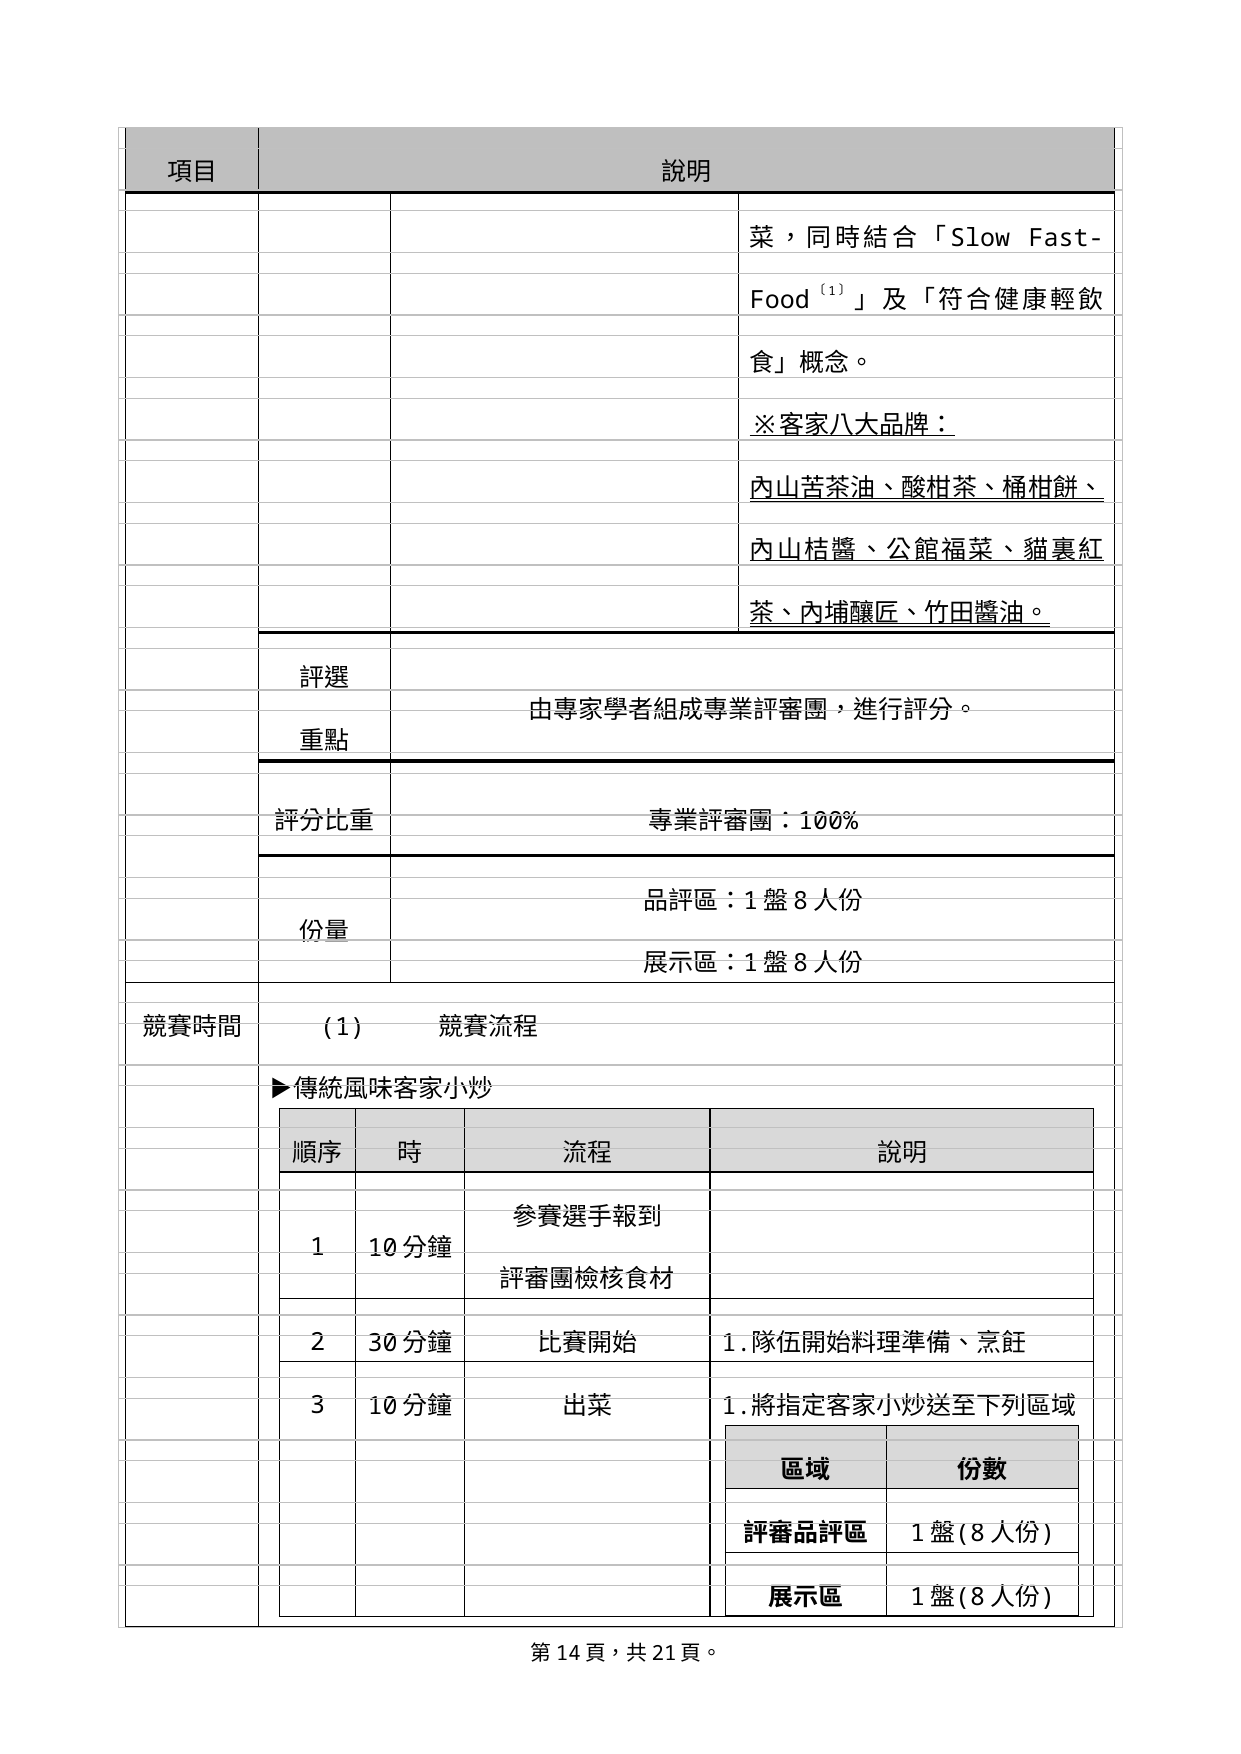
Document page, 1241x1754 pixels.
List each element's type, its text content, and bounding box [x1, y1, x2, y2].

table_cell 競賽時間 [126, 1336, 258, 1377]
table_cell 需以「形式多樣化，食材多樣化」，將客家小炒建議融合「客家八大品牌」元素結合或納入常見客家食材(豆腐乳、米、紅糟、菜脯及筍乾…等)搭配入菜，同時結合「Slow Fast-Food〔1〕」及「符合健康輕飲食」概念。 ※客家八大品牌： 內山苦茶油、酸柑茶、桶柑餅、內山桔醬、公館福菜、貓裏紅茶、內埔釀匠、竹田醬油。 [739, 253, 1114, 273]
table_cell 競賽時間 [126, 1128, 258, 1148]
table_cell 品評區：1盤8人份 展示區：1盤8人份 [391, 878, 1114, 898]
table_cell 料理 重點 [259, 399, 390, 439]
table_cell 10分鐘 [356, 1191, 464, 1210]
table_header [726, 1426, 886, 1439]
table_cell 3 [280, 1378, 355, 1398]
table_cell 需以「形式多樣化，食材多樣化」，將客家小炒建議融合「客家八大品牌」元素結合或納入常見客家食材(豆腐乳、米、紅糟、菜脯及筍乾…等)搭配入菜，同時結合「Slow Fast-Food〔1〕」及「符合健康輕飲食」概念。 ※客家八大品牌： 內山苦茶油、酸柑茶、桶柑餅、內山桔醬、公館福菜、貓裏紅茶、內埔釀匠、竹田醬油。 [739, 336, 1114, 377]
table_cell [711, 1274, 1093, 1297]
table_cell 競賽時間 [126, 1441, 258, 1460]
table_cell 料理 重點 [259, 524, 390, 564]
table_cell 料理 重點 [259, 378, 390, 398]
table_cell [887, 1503, 1078, 1523]
table_cell 需以「形式多樣化，食材多樣化」，將客家小炒建議融合「客家八大品牌」元素結合或納入常見客家食材(豆腐乳、米、紅糟、菜脯及筍乾…等)搭配入菜，同時結合「Slow Fast-Food〔1〕」及「符合健康輕飲食」概念。 ※客家八大品牌： 內山苦茶油、酸柑茶、桶柑餅、內山桔醬、公館福菜、貓裏紅茶、內埔釀匠、竹田醬油。 [739, 194, 1114, 210]
table_header [887, 1441, 1078, 1460]
table_header 流程 [465, 1109, 709, 1127]
table_cell [711, 1461, 725, 1502]
table_cell 專業評審團：100% [391, 774, 1114, 814]
table_cell 需以「形式多樣化，食材多樣化」，將客家小炒建議融合「客家八大品牌」元素結合或納入常見客家食材(豆腐乳、米、紅糟、菜脯及筍乾…等)搭配入菜，同時結合「Slow Fast-Food〔1〕」及「符合健康輕飲食」概念。 ※客家八大品牌： 內山苦茶油、酸柑茶、桶柑餅、內山桔醬、公館福菜、貓裏紅茶、內埔釀匠、竹田醬油。 [739, 211, 1114, 252]
table_cell [465, 1503, 709, 1523]
table_cell 應具道地性，包含豬肉、魷魚及豆干為主軸，並融匯其它在地食材，體現出客家菜「油、鹹、香」傳統風味。 [391, 441, 738, 460]
table_cell 競賽時間 [126, 1399, 258, 1439]
table_cell 1 [280, 1253, 355, 1273]
table_cell [126, 649, 258, 689]
table_cell [259, 634, 390, 648]
table_cell 參賽選手報到 評審團檢核食材 [465, 1191, 709, 1210]
table_cell [887, 1489, 1078, 1502]
table_cell 競賽時間 [126, 1024, 258, 1064]
table_cell [726, 1503, 886, 1523]
table_cell 評分比重 [259, 816, 390, 835]
table_cell [465, 1461, 709, 1502]
table_cell [126, 461, 258, 502]
table_cell 競賽時間 [126, 1524, 258, 1564]
table_cell [126, 586, 258, 627]
table_cell [465, 1524, 709, 1564]
table_cell [356, 1299, 464, 1314]
table_cell [711, 1253, 1093, 1273]
table_cell [1079, 1461, 1093, 1502]
table_cell [711, 1524, 725, 1564]
table_cell 1.將指定客家小炒送至下列區域 [711, 1399, 1093, 1439]
table_cell 需以「形式多樣化，食材多樣化」，將客家小炒建議融合「客家八大品牌」元素結合或納入常見客家食材(豆腐乳、米、紅糟、菜脯及筍乾…等)搭配入菜，同時結合「Slow Fast-Food〔1〕」及「符合健康輕飲食」概念。 ※客家八大品牌： 內山苦茶油、酸柑茶、桶柑餅、內山桔醬、公館福菜、貓裏紅茶、內埔釀匠、竹田醬油。 [739, 378, 1114, 398]
table_cell 應具道地性，包含豬肉、魷魚及豆干為主軸，並融匯其它在地食材，體現出客家菜「油、鹹、香」傳統風味。 [391, 399, 738, 439]
table_cell 競賽時間 [126, 983, 258, 1002]
table_cell 份量 [312, 931, 318, 939]
table_cell 2 [280, 1316, 355, 1335]
table_cell 競賽時間 [126, 1003, 258, 1023]
table_cell 競賽時間 [126, 1066, 258, 1085]
table_cell 3 [280, 1399, 355, 1439]
table_cell 應具道地性，包含豬肉、魷魚及豆干為主軸，並融匯其它在地食材，體現出客家菜「油、鹹、香」傳統風味。 [391, 378, 738, 398]
table_cell 應具道地性，包含豬肉、魷魚及豆干為主軸，並融匯其它在地食材，體現出客家菜「油、鹹、香」傳統風味。 [391, 194, 738, 210]
table_header 流程 [600, 1143, 608, 1148]
table_cell [356, 1378, 464, 1398]
table_cell 參賽選手報到 評審團檢核食材 [465, 1211, 709, 1252]
table_cell 料理 重點 [259, 566, 390, 585]
table_cell [711, 1586, 725, 1616]
table_cell [126, 378, 258, 398]
table_cell 由專家學者組成專業評審團，進行評分。 [391, 691, 1114, 710]
table_cell 競賽時間 [126, 1378, 258, 1398]
table_cell 專業評審團：100% [391, 816, 1114, 835]
table_cell 競賽流程 傳統風味客家小炒 創意風味客家小炒 比賽終止前，選手應完成出菜及清潔。 每道菜出菜時間結束後，延遲1分鐘扣總平均1分、遲2分鐘扣總平均2分，以此類推…超過5分鐘者即該道料理不予評分。 比賽終止5分鐘後，所有選手應停止進行製成動作，並馬上清理比賽現場，撤出選手自備用品。 清潔完畢後，須由大會工作人員檢查並清點器材，始可離開（大會提供之設備及器材若有遺失或毀壞，須負賠償責任）。 比賽當天若無收回相關物品，恕不負保管責任。 初賽當日評選出各組冠軍晉級總決賽。 [259, 1066, 1114, 1085]
table_cell 評分比重 [259, 774, 390, 814]
table_header 順序 [280, 1109, 355, 1127]
table_cell [126, 336, 258, 377]
table_cell [126, 503, 258, 523]
table_header 項目 [126, 149, 258, 189]
table_cell 專業評審團：100% [391, 836, 1114, 854]
table_cell [465, 1316, 709, 1335]
table_cell 料理 重點 [259, 211, 390, 252]
table_cell 評分比重 [259, 836, 390, 854]
table_header 說明 [711, 1109, 1093, 1127]
table_cell 需以「形式多樣化，食材多樣化」，將客家小炒建議融合「客家八大品牌」元素結合或納入常見客家食材(豆腐乳、米、紅糟、菜脯及筍乾…等)搭配入菜，同時結合「Slow Fast-Food〔1〕」及「符合健康輕飲食」概念。 ※客家八大品牌： 內山苦茶油、酸柑茶、桶柑餅、內山桔醬、公館福菜、貓裏紅茶、內埔釀匠、竹田醬油。 [739, 586, 1114, 627]
table_cell 競賽流程 傳統風味客家小炒 創意風味客家小炒 比賽終止前，選手應完成出菜及清潔。 每道菜出菜時間結束後，延遲1分鐘扣總平均1分、遲2分鐘扣總平均2分，以此類推…超過5分鐘者即該道料理不予評分。 比賽終止5分鐘後，所有選手應停止進行製成動作，並馬上清理比賽現場，撤出選手自備用品。 清潔完畢後，須由大會工作人員檢查並清點器材，始可離開（大會提供之設備及器材若有遺失或毀壞，須負賠償責任）。 比賽當天若無收回相關物品，恕不負保管責任。 初賽當日評選出各組冠軍晉級總決賽。 [259, 1003, 1114, 1023]
table_cell 競賽時間 [126, 1149, 258, 1189]
table_cell [126, 961, 258, 982]
table_cell [126, 753, 258, 773]
table_cell 3 [280, 1586, 355, 1616]
table_cell [726, 1489, 886, 1502]
table_cell 3 [280, 1503, 355, 1523]
table_cell 需以「形式多樣化，食材多樣化」，將客家小炒建議融合「客家八大品牌」元素結合或納入常見客家食材(豆腐乳、米、紅糟、菜脯及筍乾…等)搭配入菜，同時結合「Slow Fast-Food〔1〕」及「符合健康輕飲食」概念。 ※客家八大品牌： 內山苦茶油、酸柑茶、桶柑餅、內山桔醬、公館福菜、貓裏紅茶、內埔釀匠、竹田醬油。 [739, 399, 1114, 439]
table_cell [711, 1378, 1093, 1398]
table_cell 1.隊伍開始料理準備、烹飪 [711, 1336, 1093, 1361]
table_cell 10分鐘 [356, 1253, 464, 1273]
table_cell 參賽選手報到 評審團檢核食材 [465, 1253, 709, 1273]
table_header 流程 [465, 1149, 709, 1171]
table_cell 份量 [259, 941, 390, 960]
table_cell 3 [280, 1461, 355, 1502]
table_cell 競賽時間 [126, 1274, 258, 1314]
table_cell [126, 253, 258, 273]
table_cell [711, 1191, 1093, 1210]
table_cell 1 [280, 1191, 355, 1210]
table_cell 應具道地性，包含豬肉、魷魚及豆干為主軸，並融匯其它在地食材，體現出客家菜「油、鹹、香」傳統風味。 [391, 524, 738, 564]
table_cell [726, 1553, 886, 1564]
table_cell [711, 1211, 1093, 1252]
table_header 時 [356, 1149, 464, 1171]
table_cell [465, 1378, 709, 1398]
table_cell [126, 194, 258, 210]
table_cell 份量 [259, 878, 390, 898]
table_cell 份量 [259, 857, 390, 877]
table_cell 應具道地性，包含豬肉、魷魚及豆干為主軸，並融匯其它在地食材，體現出客家菜「油、鹹、香」傳統風味。 [391, 211, 738, 252]
table_cell 1 [280, 1211, 355, 1252]
table_cell [887, 1553, 1078, 1564]
table_cell 料理 重點 [259, 194, 390, 210]
table_cell 需以「形式多樣化，食材多樣化」，將客家小炒建議融合「客家八大品牌」元素結合或納入常見客家食材(豆腐乳、米、紅糟、菜脯及筍乾…等)搭配入菜，同時結合「Slow Fast-Food〔1〕」及「符合健康輕飲食」概念。 ※客家八大品牌： 內山苦茶油、酸柑茶、桶柑餅、內山桔醬、公館福菜、貓裏紅茶、內埔釀匠、竹田醬油。 [739, 503, 1114, 523]
table_cell 10分鐘 [356, 1211, 464, 1252]
table_cell [887, 1566, 1078, 1585]
table_cell 料理 重點 [259, 336, 390, 377]
table_cell [711, 1316, 1093, 1335]
table_cell [356, 1362, 464, 1377]
table_cell 料理 重點 [259, 503, 390, 523]
table_cell 評分比重 [259, 763, 390, 773]
table_cell 品評區：1盤8人份 展示區：1盤8人份 [391, 941, 1114, 960]
table_cell [356, 1566, 464, 1585]
table_header [887, 1426, 1078, 1439]
table_cell 3 [280, 1524, 355, 1564]
table_cell [711, 1299, 1093, 1314]
table_cell [356, 1503, 464, 1523]
table_cell [711, 1173, 1093, 1189]
table_cell 需以「形式多樣化，食材多樣化」，將客家小炒建議融合「客家八大品牌」元素結合或納入常見客家食材(豆腐乳、米、紅糟、菜脯及筍乾…等)搭配入菜，同時結合「Slow Fast-Food〔1〕」及「符合健康輕飲食」概念。 ※客家八大品牌： 內山苦茶油、酸柑茶、桶柑餅、內山桔醬、公館福菜、貓裏紅茶、內埔釀匠、竹田醬油。 [739, 524, 1114, 564]
table_cell 需以「形式多樣化，食材多樣化」，將客家小炒建議融合「客家八大品牌」元素結合或納入常見客家食材(豆腐乳、米、紅糟、菜脯及筍乾…等)搭配入菜，同時結合「Slow Fast-Food〔1〕」及「符合健康輕飲食」概念。 ※客家八大品牌： 內山苦茶油、酸柑茶、桶柑餅、內山桔醬、公館福菜、貓裏紅茶、內埔釀匠、竹田醬油。 [739, 566, 1114, 585]
table_cell [465, 1586, 709, 1616]
table_cell [465, 1362, 709, 1377]
table_cell 競賽時間 [126, 1316, 258, 1335]
table_cell 應具道地性，包含豬肉、魷魚及豆干為主軸，並融匯其它在地食材，體現出客家菜「油、鹹、香」傳統風味。 [391, 316, 738, 335]
table_header 流程 [465, 1128, 709, 1148]
table_header 順序 [280, 1149, 355, 1171]
table_cell 3 [280, 1362, 355, 1377]
table_cell 料理 重點 [259, 274, 390, 314]
table_cell 競賽時間 [126, 1191, 258, 1210]
table_cell [126, 774, 258, 814]
table_cell 競賽流程 傳統風味客家小炒 創意風味客家小炒 比賽終止前，選手應完成出菜及清潔。 每道菜出菜時間結束後，延遲1分鐘扣總平均1分、遲2分鐘扣總平均2分，以此類推…超過5分鐘者即該道料理不予評分。 比賽終止5分鐘後，所有選手應停止進行製成動作，並馬上清理比賽現場，撤出選手自備用品。 清潔完畢後，須由大會工作人員檢查並清點器材，始可離開（大會提供之設備及器材若有遺失或毀壞，須負賠償責任）。 比賽當天若無收回相關物品，恕不負保管責任。 初賽當日評選出各組冠軍晉級總決賽。 [259, 1586, 1114, 1626]
table_header 說明 [711, 1128, 1093, 1148]
table_header 區域 [726, 1461, 886, 1488]
table_cell [1079, 1586, 1093, 1616]
table_cell 10分鐘 [356, 1399, 464, 1439]
table_cell 評選 [259, 649, 390, 689]
table_cell 應具道地性，包含豬肉、魷魚及豆干為主軸，並融匯其它在地食材，體現出客家菜「油、鹹、香」傳統風味。 [391, 274, 738, 314]
table_cell 競賽時間 [126, 1253, 258, 1273]
table_cell 應具道地性，包含豬肉、魷魚及豆干為主軸，並融匯其它在地食材，體現出客家菜「油、鹹、香」傳統風味。 [391, 586, 738, 627]
table_cell 1盤(8人份) [887, 1586, 1078, 1615]
table_cell 由專家學者組成專業評審團，進行評分。 [391, 753, 1114, 759]
table_cell [126, 691, 258, 710]
table_cell [356, 1524, 464, 1564]
table_cell [126, 566, 258, 585]
table_cell 需以「形式多樣化，食材多樣化」，將客家小炒建議融合「客家八大品牌」元素結合或納入常見客家食材(豆腐乳、米、紅糟、菜脯及筍乾…等)搭配入菜，同時結合「Slow Fast-Food〔1〕」及「符合健康輕飲食」概念。 ※客家八大品牌： 內山苦茶油、酸柑茶、桶柑餅、內山桔醬、公館福菜、貓裏紅茶、內埔釀匠、竹田醬油。 [739, 316, 1114, 335]
table_cell [465, 1299, 709, 1314]
table_cell [259, 691, 390, 710]
table_cell 應具道地性，包含豬肉、魷魚及豆干為主軸，並融匯其它在地食材，體現出客家菜「油、鹹、香」傳統風味。 [391, 566, 738, 585]
table_cell 料理 重點 [259, 441, 390, 460]
table_cell [126, 941, 258, 960]
table_cell 需以「形式多樣化，食材多樣化」，將客家小炒建議融合「客家八大品牌」元素結合或納入常見客家食材(豆腐乳、米、紅糟、菜脯及筍乾…等)搭配入菜，同時結合「Slow Fast-Food〔1〕」及「符合健康輕飲食」概念。 ※客家八大品牌： 內山苦茶油、酸柑茶、桶柑餅、內山桔醬、公館福菜、貓裏紅茶、內埔釀匠、竹田醬油。 [739, 461, 1114, 502]
table_cell 競賽時間 [126, 1566, 258, 1585]
table_cell [465, 1566, 709, 1585]
table_cell 競賽流程 傳統風味客家小炒 創意風味客家小炒 比賽終止前，選手應完成出菜及清潔。 每道菜出菜時間結束後，延遲1分鐘扣總平均1分、遲2分鐘扣總平均2分，以此類推…超過5分鐘者即該道料理不予評分。 比賽終止5分鐘後，所有選手應停止進行製成動作，並馬上清理比賽現場，撤出選手自備用品。 清潔完畢後，須由大會工作人員檢查並清點器材，始可離開（大會提供之設備及器材若有遺失或毀壞，須負賠償責任）。 比賽當天若無收回相關物品，恕不負保管責任。 初賽當日評選出各組冠軍晉級總決賽。 [259, 1086, 1114, 1127]
table_cell [126, 274, 258, 314]
table_cell 1 [280, 1173, 355, 1189]
table_cell [126, 628, 258, 648]
table_cell 應具道地性，包含豬肉、魷魚及豆干為主軸，並融匯其它在地食材，體現出客家菜「油、鹹、香」傳統風味。 [391, 253, 738, 273]
table_cell 應具道地性，包含豬肉、魷魚及豆干為主軸，並融匯其它在地食材，體現出客家菜「油、鹹、香」傳統風味。 [391, 503, 738, 523]
table_cell 品評區：1盤8人份 展示區：1盤8人份 [391, 899, 1114, 939]
table_cell 3 [280, 1441, 355, 1460]
table_cell 3 [280, 1566, 355, 1585]
table_header [126, 128, 258, 148]
table_cell [126, 899, 258, 939]
table_header 順序 [280, 1128, 355, 1148]
table_header 說明 [259, 149, 1114, 189]
table_cell 料理 重點 [259, 586, 390, 627]
table_cell [356, 1316, 464, 1335]
table_header 時 [356, 1109, 464, 1127]
table_cell 需以「形式多樣化，食材多樣化」，將客家小炒建議融合「客家八大品牌」元素結合或納入常見客家食材(豆腐乳、米、紅糟、菜脯及筍乾…等)搭配入菜，同時結合「Slow Fast-Food〔1〕」及「符合健康輕飲食」概念。 ※客家八大品牌： 內山苦茶油、酸柑茶、桶柑餅、內山桔醬、公館福菜、貓裏紅茶、內埔釀匠、竹田醬油。 [739, 441, 1114, 460]
table_cell 競賽流程 傳統風味客家小炒 創意風味客家小炒 比賽終止前，選手應完成出菜及清潔。 每道菜出菜時間結束後，延遲1分鐘扣總平均1分、遲2分鐘扣總平均2分，以此類推…超過5分鐘者即該道料理不予評分。 比賽終止5分鐘後，所有選手應停止進行製成動作，並馬上清理比賽現場，撤出選手自備用品。 清潔完畢後，須由大會工作人員檢查並清點器材，始可離開（大會提供之設備及器材若有遺失或毀壞，須負賠償責任）。 比賽當天若無收回相關物品，恕不負保管責任。 初賽當日評選出各組冠軍晉級總決賽。 [259, 1024, 1114, 1064]
table_cell 料理 重點 [259, 253, 390, 273]
table_cell 10分鐘 [356, 1173, 464, 1189]
table_cell [126, 399, 258, 439]
table_cell 競賽時間 [126, 1086, 258, 1127]
table_cell 展示區 [726, 1586, 886, 1615]
table_cell 由專家學者組成專業評審團，進行評分。 [391, 711, 1114, 752]
table_cell 份量 [259, 899, 390, 939]
table_cell [465, 1441, 709, 1460]
table_cell [356, 1586, 464, 1616]
table_cell 10分鐘 [356, 1274, 464, 1297]
table_header 說明 [711, 1149, 1093, 1171]
table_cell [126, 211, 258, 252]
table_cell 30分鐘 [356, 1336, 464, 1361]
table_cell 由專家學者組成專業評審團，進行評分。 [391, 649, 1114, 689]
table_cell 參賽選手報到 評審團檢核食材 [465, 1173, 709, 1189]
table_cell 應具道地性，包含豬肉、魷魚及豆干為主軸，並融匯其它在地食材，體現出客家菜「油、鹹、香」傳統風味。 [391, 336, 738, 377]
table_cell [126, 316, 258, 335]
table_cell 品評區：1盤8人份 展示區：1盤8人份 [391, 961, 1114, 982]
table_cell 出菜 [465, 1399, 709, 1439]
table_cell 競賽時間 [126, 1503, 258, 1523]
table_cell [726, 1566, 886, 1585]
table_cell 1 [280, 1274, 355, 1297]
table_cell 競賽流程 傳統風味客家小炒 創意風味客家小炒 比賽終止前，選手應完成出菜及清潔。 每道菜出菜時間結束後，延遲1分鐘扣總平均1分、遲2分鐘扣總平均2分，以此類推…超過5分鐘者即該道料理不予評分。 比賽終止5分鐘後，所有選手應停止進行製成動作，並馬上清理比賽現場，撤出選手自備用品。 清潔完畢後，須由大會工作人員檢查並清點器材，始可離開（大會提供之設備及器材若有遺失或毀壞，須負賠償責任）。 比賽當天若無收回相關物品，恕不負保管責任。 初賽當日評選出各組冠軍晉級總決賽。 [259, 983, 1114, 1002]
table_cell 料理 重點 [259, 316, 390, 335]
table_cell 2 [280, 1299, 355, 1314]
table_cell [126, 836, 258, 877]
table_cell 品評區：1盤8人份 展示區：1盤8人份 [391, 857, 1114, 877]
table_cell [1079, 1524, 1093, 1564]
table_cell 比賽開始 [465, 1336, 709, 1361]
table_cell [126, 711, 258, 752]
table_cell [356, 1461, 464, 1502]
table_cell 競賽時間 [126, 1211, 258, 1252]
table_cell 競賽時間 [126, 1461, 258, 1502]
table_header 份數 [887, 1461, 1078, 1488]
table_cell 1盤(8人份) [887, 1524, 1078, 1552]
table_cell 份量 [259, 961, 390, 982]
table_cell [126, 524, 258, 564]
table_cell 需以「形式多樣化，食材多樣化」，將客家小炒建議融合「客家八大品牌」元素結合或納入常見客家食材(豆腐乳、米、紅糟、菜脯及筍乾…等)搭配入菜，同時結合「Slow Fast-Food〔1〕」及「符合健康輕飲食」概念。 ※客家八大品牌： 內山苦茶油、酸柑茶、桶柑餅、內山桔醬、公館福菜、貓裏紅茶、內埔釀匠、竹田醬油。 [739, 274, 1114, 314]
table_cell 參賽選手報到 評審團檢核食材 [465, 1274, 709, 1297]
table_cell [126, 441, 258, 460]
table_cell 重點 [259, 711, 390, 752]
table_cell [711, 1362, 1093, 1377]
table_cell [126, 816, 258, 835]
table_header [726, 1441, 886, 1460]
table_cell 專業評審團：100% [391, 763, 1114, 773]
table_cell 2 [280, 1336, 355, 1361]
table_cell 競賽時間 [126, 1586, 258, 1626]
table_header [259, 128, 1114, 148]
table_cell [356, 1441, 464, 1460]
table_cell [126, 878, 258, 898]
table_cell 由專家學者組成專業評審團，進行評分。 [391, 634, 1114, 648]
table_cell [259, 753, 390, 759]
table_cell 評審品評區 [726, 1524, 886, 1552]
table_cell 料理 重點 [259, 461, 390, 502]
table_header 時 [356, 1128, 464, 1148]
table_cell 應具道地性，包含豬肉、魷魚及豆干為主軸，並融匯其它在地食材，體現出客家菜「油、鹹、香」傳統風味。 [391, 461, 738, 502]
